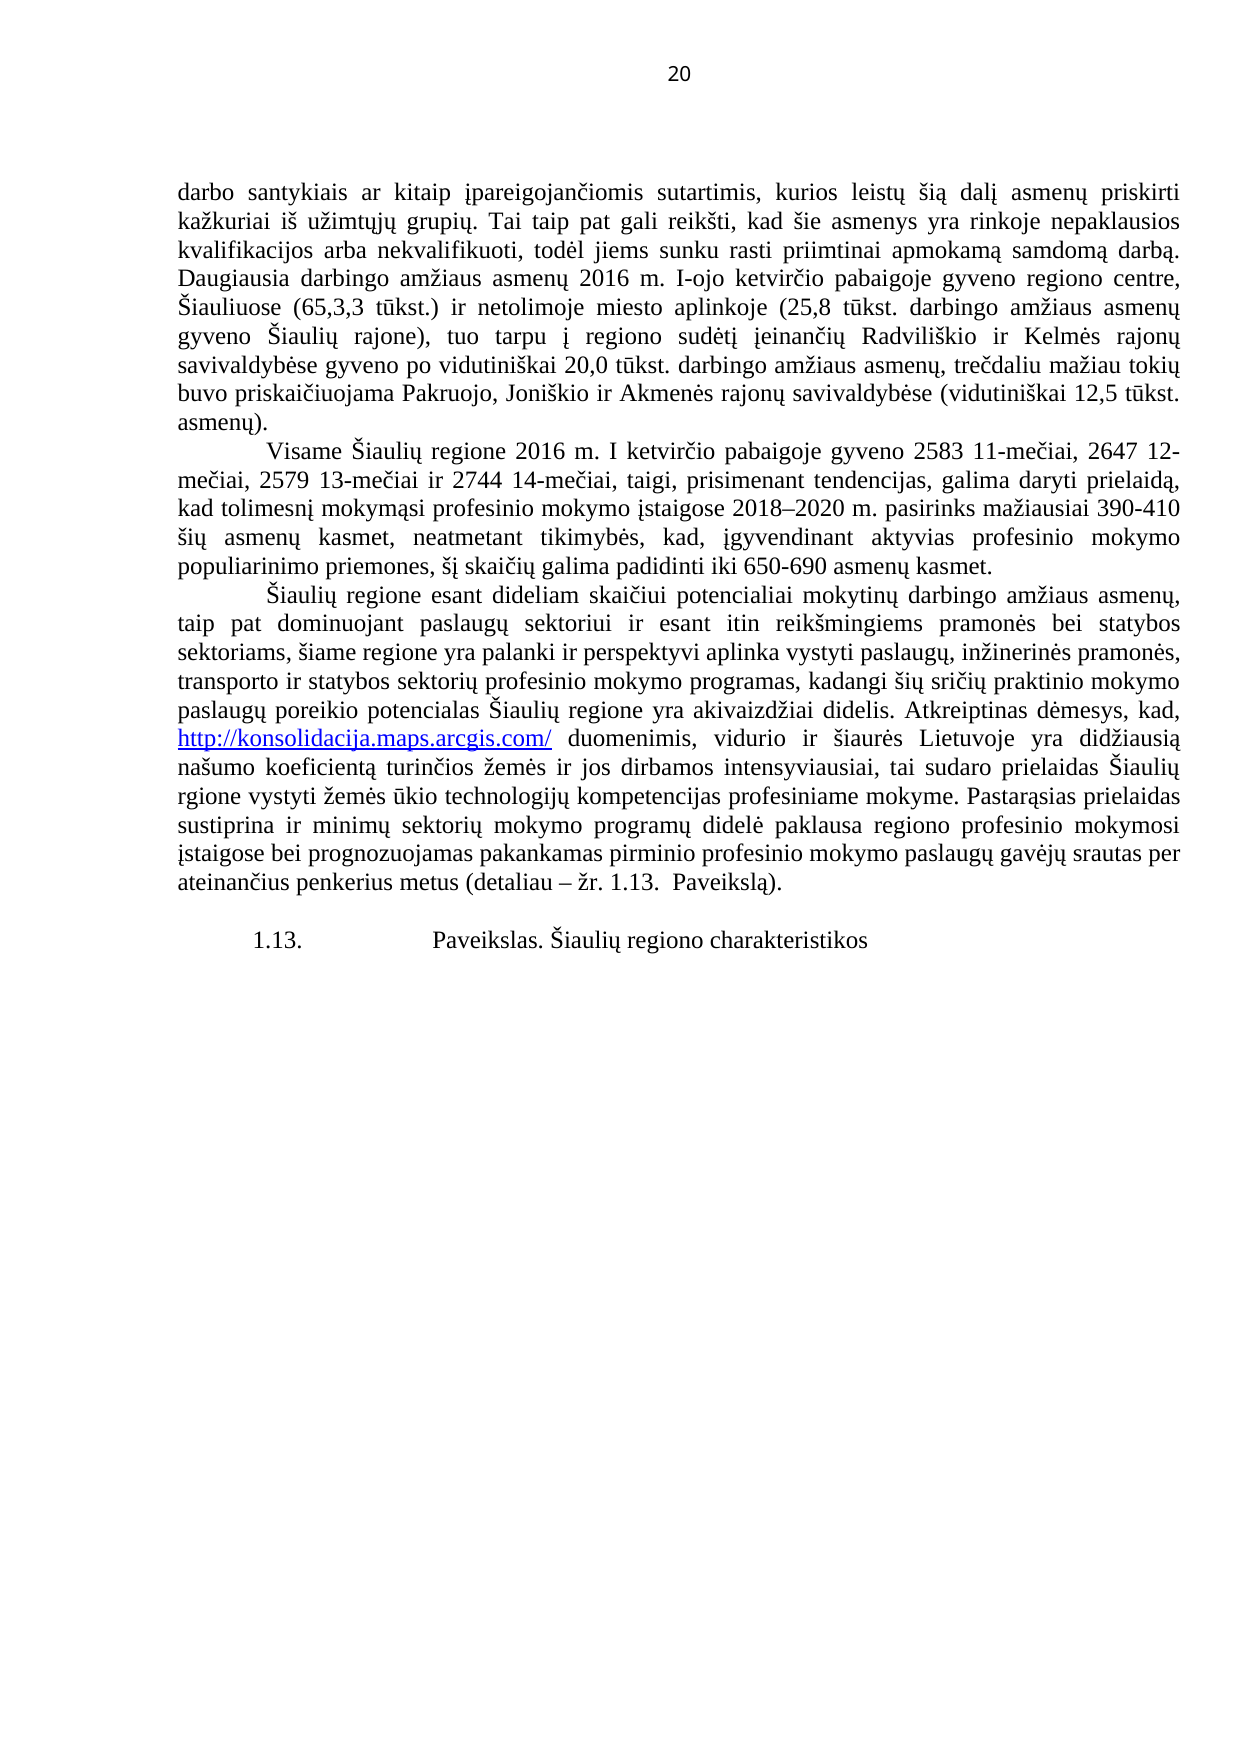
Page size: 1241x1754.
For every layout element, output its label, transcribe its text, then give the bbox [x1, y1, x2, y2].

text 1.13. Paveikslas. Šiaulių regiono charakteristikos [252, 925, 1181, 953]
text Šiaulių regione esant dideliam skaičiui potencialiai mokytinų darbingo amžiaus asmenų, taip pat dominuojant paslaugų sektoriui ir esant itin reikšmingiems pramonės bei statybos sektoriams, šiame regione yra palanki ir perspektyvi aplinka vystyti paslaugų, inžinerinės pramonės, transporto ir statybos sektorių profesinio mokymo programas, kadangi šių sričių praktinio mokymo paslaugų poreikio potencialas Šiaulių regione yra akivaizdžiai didelis. Atkreiptinas dėmesys, kad, http://konsolidacija.maps.arcgis.com/ duomenimis, vidurio ir šiaurės Lietuvoje yra didžiausią našumo koeficientą turinčios žemės ir jos dirbamos intensyviausiai, tai sudaro prielaidas Šiaulių rgione vystyti žemės ūkio technologijų kompetencijas profesiniame mokyme. Pastarąsias prielaidas sustiprina ir minimų sektorių mokymo programų didelė paklausa regiono profesinio mokymosi įstaigose bei prognozuojamas pakankamas pirminio profesinio mokymo paslaugų gavėjų srautas per ateinančius penkerius metus (detaliau – žr. 1.13. Paveikslą). [177, 580, 1181, 896]
text Visame Šiaulių regione 2016 m. I ketvirčio pabaigoje gyveno 2583 11-mečiai, 2647 12-mečiai, 2579 13-mečiai ir 2744 14-mečiai, taigi, prisimenant tendencijas, galima daryti prielaidą, kad tolimesnį mokymąsi profesinio mokymo įstaigose 2018–2020 m. pasirinks mažiausiai 390-410 šių asmenų kasmet, neatmetant tikimybės, kad, įgyvendinant aktyvias profesinio mokymo populiarinimo priemones, šį skaičių galima padidinti iki 650-690 asmenų kasmet. [177, 436, 1181, 580]
text darbo santykiais ar kitaip įpareigojančiomis sutartimis, kurios leistų šią dalį asmenų priskirti kažkuriai iš užimtųjų grupių. Tai taip pat gali reikšti, kad šie asmenys yra rinkoje nepaklausios kvalifikacijos arba nekvalifikuoti, todėl jiems sunku rasti priimtinai apmokamą samdomą darbą. Daugiausia darbingo amžiaus asmenų 2016 m. I-ojo ketvirčio pabaigoje gyveno regiono centre, Šiauliuose (65,3,3 tūkst.) ir netolimoje miesto aplinkoje (25,8 tūkst. darbingo amžiaus asmenų gyveno Šiaulių rajone), tuo tarpu į regiono sudėtį įeinančių Radviliškio ir Kelmės rajonų savivaldybėse gyveno po vidutiniškai 20,0 tūkst. darbingo amžiaus asmenų, trečdaliu mažiau tokių buvo priskaičiuojama Pakruojo, Joniškio ir Akmenės rajonų savivaldybėse (vidutiniškai 12,5 tūkst. asmenų). [177, 177, 1181, 436]
